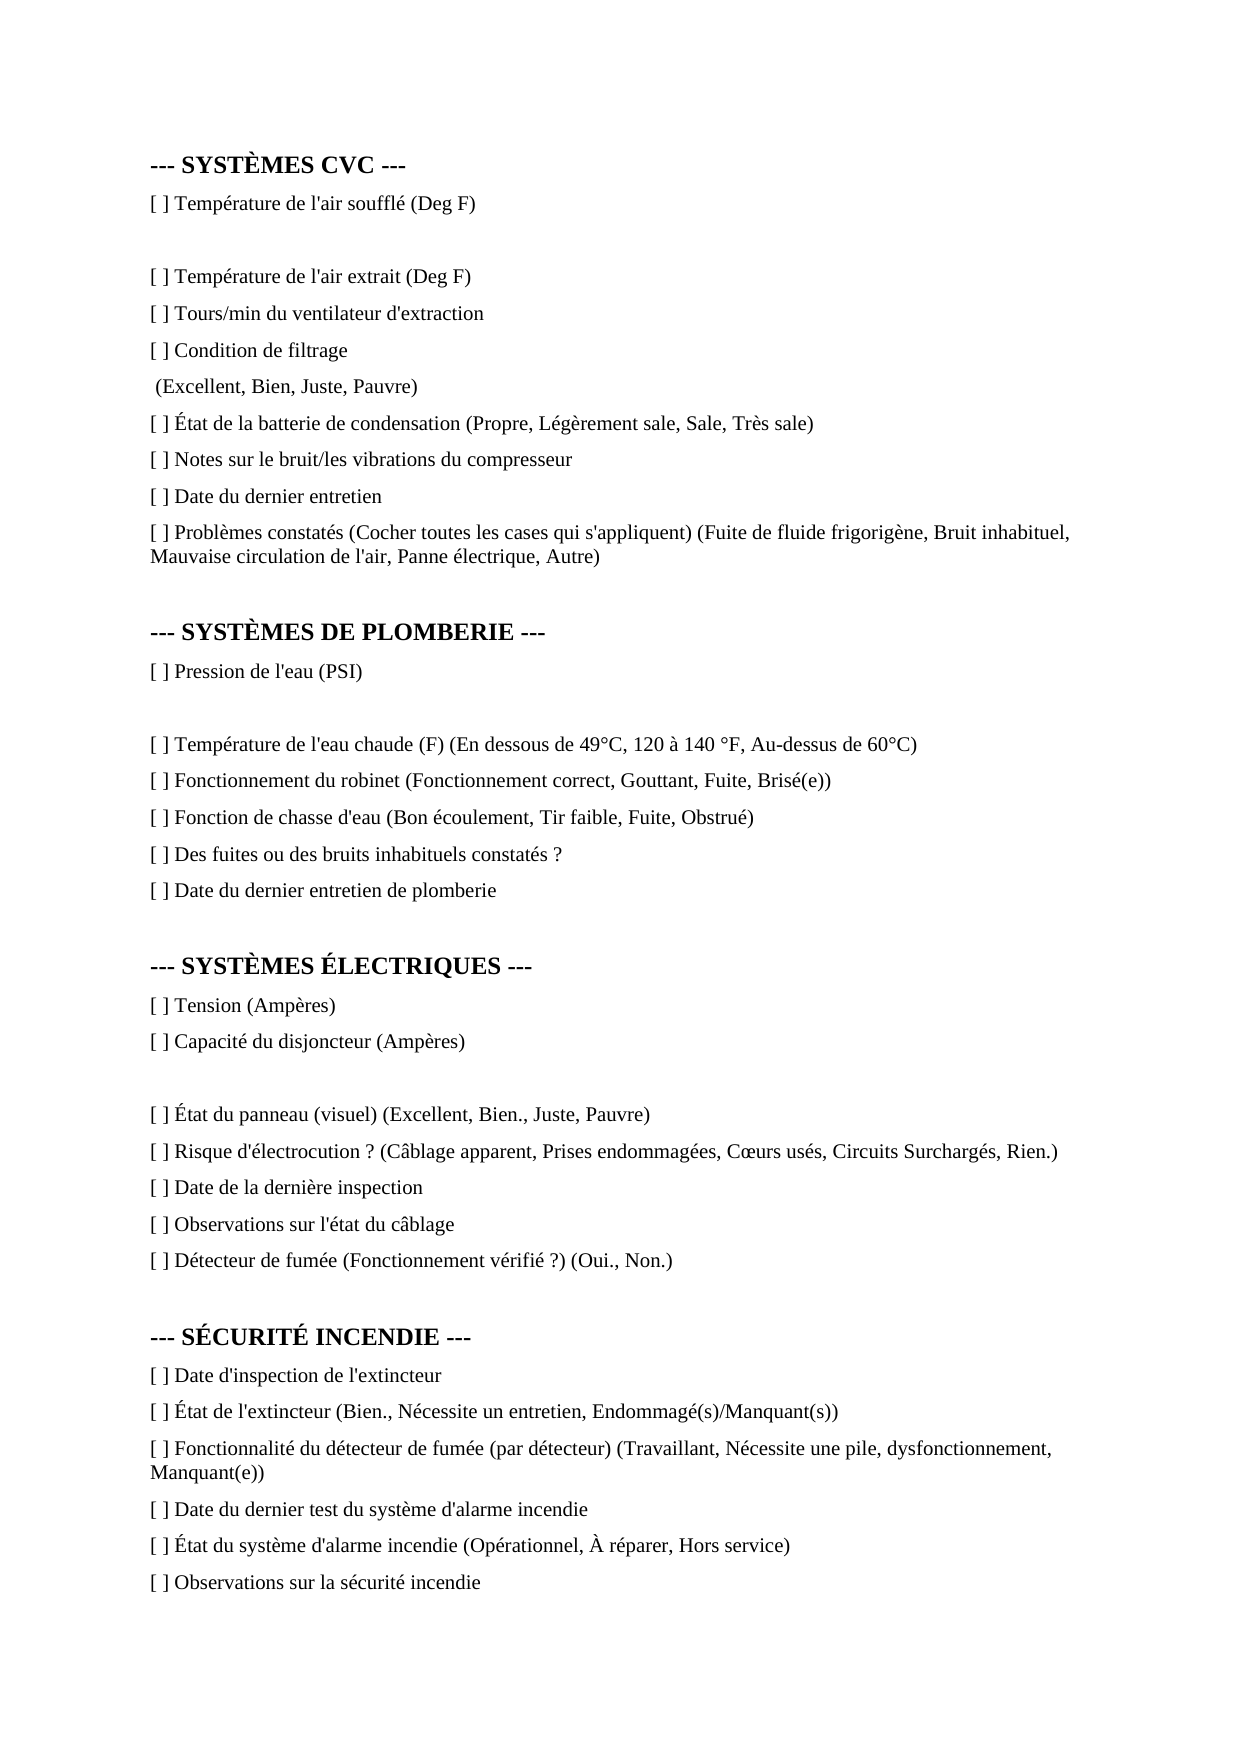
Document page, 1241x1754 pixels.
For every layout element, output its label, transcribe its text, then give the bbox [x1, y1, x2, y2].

text --- SÉCURITÉ INCENDIE --- [150, 1322, 1090, 1350]
text [ ] Date du dernier entretien [150, 484, 1090, 508]
text [ ] État de la batterie de condensation (Propre, Légèrement sale, Sale, Très sale) [150, 411, 1090, 435]
text --- SYSTÈMES ÉLECTRIQUES --- [150, 951, 1090, 980]
text [ ] Problèmes constatés (Cocher toutes les cases qui s'appliquent) (Fuite de fluide frigorigène, Bruit inhabituel, Mauvaise circulation de l'air, Panne électrique, Autre) [150, 520, 1090, 568]
text [ ] Température de l'air extrait (Deg F) [150, 264, 1090, 288]
text [ ] Tension (Ampères) [150, 992, 1090, 1017]
text [ ] Notes sur le bruit/les vibrations du compresseur [150, 447, 1090, 471]
text [ ] Date du dernier entretien de plomberie [150, 878, 1090, 902]
text [ ] Observations sur l'état du câblage [150, 1212, 1090, 1236]
text [ ] Date du dernier test du système d'alarme incendie [150, 1497, 1090, 1521]
text [ ] État du système d'alarme incendie (Opérationnel, À réparer, Hors service) [150, 1533, 1090, 1557]
text [ ] Détecteur de fumée (Fonctionnement vérifié ?) (Oui., Non.) [150, 1248, 1090, 1272]
text [ ] Température de l'air soufflé (Deg F) [150, 191, 1090, 215]
text [ ] Pression de l'eau (PSI) [150, 659, 1090, 683]
text [ ] Date d'inspection de l'extincteur [150, 1363, 1090, 1387]
text [ ] Fonction de chasse d'eau (Bon écoulement, Tir faible, Fuite, Obstrué) [150, 805, 1090, 829]
text [ ] Condition de filtrage [150, 337, 1090, 362]
text [ ] Fonctionnement du robinet (Fonctionnement correct, Gouttant, Fuite, Brisé(e)) [150, 768, 1090, 792]
text [ ] Date de la dernière inspection [150, 1175, 1090, 1199]
text (Excellent, Bien, Juste, Pauvre) [150, 374, 1090, 398]
text [ ] Fonctionnalité du détecteur de fumée (par détecteur) (Travaillant, Nécessite une pile, dysfonctionnement, Manquant(e)) [150, 1436, 1090, 1484]
text [ ] Des fuites ou des bruits inhabituels constatés ? [150, 842, 1090, 866]
text [ ] Risque d'électrocution ? (Câblage apparent, Prises endommagées, Cœurs usés, Circuits Surchargés, Rien.) [150, 1139, 1090, 1163]
text --- SYSTÈMES CVC --- [150, 150, 1090, 179]
text [ ] Capacité du disjoncteur (Ampères) [150, 1029, 1090, 1053]
text [ ] Observations sur la sécurité incendie [150, 1570, 1090, 1594]
text [ ] Tours/min du ventilateur d'extraction [150, 301, 1090, 325]
text [ ] État du panneau (visuel) (Excellent, Bien., Juste, Pauvre) [150, 1102, 1090, 1126]
text --- SYSTÈMES DE PLOMBERIE --- [150, 617, 1090, 646]
text [ ] État de l'extincteur (Bien., Nécessite un entretien, Endommagé(s)/Manquant(s)) [150, 1399, 1090, 1423]
text [ ] Température de l'eau chaude (F) (En dessous de 49°C, 120 à 140 °F, Au-dessus de 60°C) [150, 732, 1090, 756]
